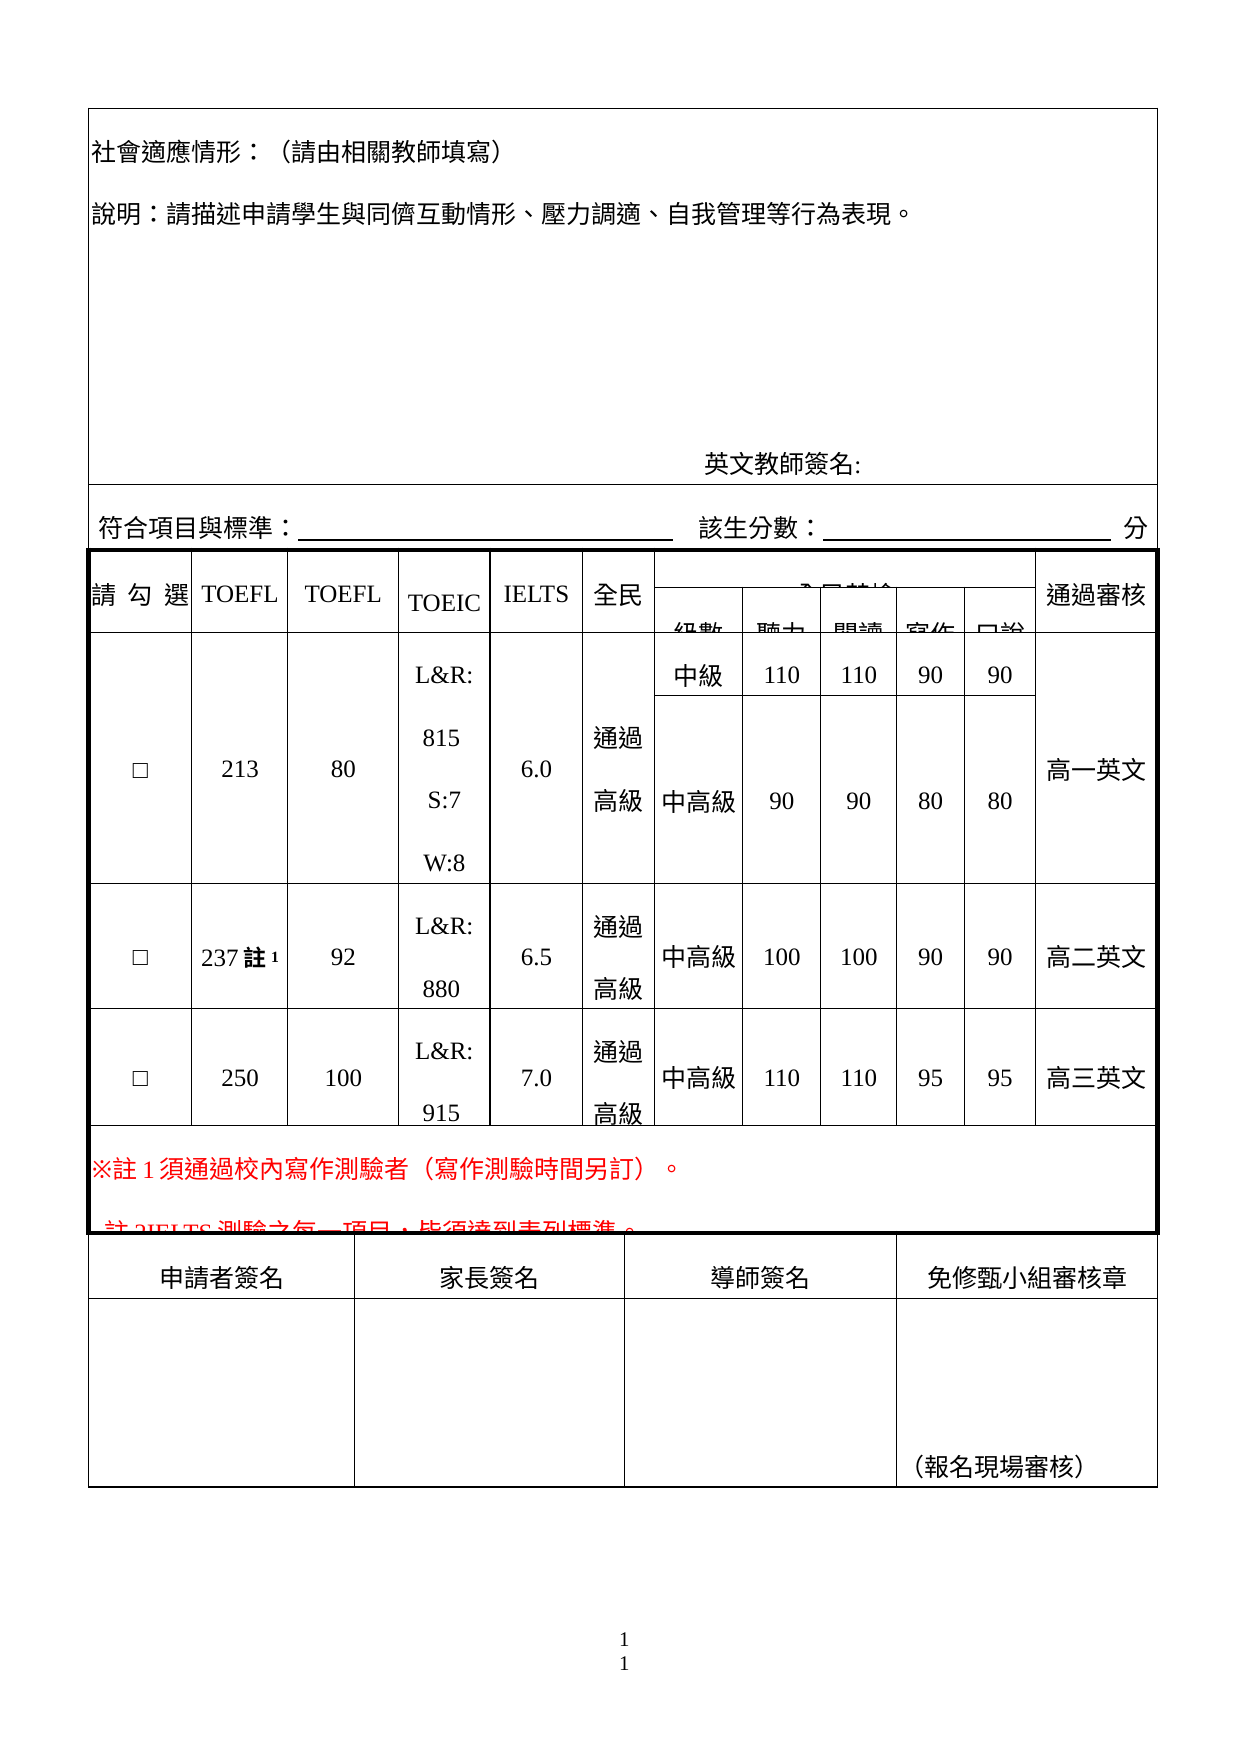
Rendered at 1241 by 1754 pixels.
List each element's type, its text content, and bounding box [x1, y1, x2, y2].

table_cell 250 [192, 1009, 287, 1125]
table_cell 213 [192, 633, 287, 883]
table_cell 7.0 [491, 1009, 582, 1125]
table_cell 90 [897, 633, 964, 695]
table_cell 聽力 [743, 588, 820, 632]
table_cell □ [91, 1009, 191, 1125]
table_cell [625, 1299, 896, 1486]
table_cell 免修甄小組審核章 [897, 1235, 1157, 1298]
table_cell 通過審核者 免修項目 [1036, 552, 1155, 632]
table_cell □ [91, 633, 191, 883]
table_cell L&R: 815 S:7 W:8 [399, 633, 489, 883]
table_cell 100 [288, 1009, 398, 1125]
table_cell [355, 1299, 624, 1486]
table_cell 口說 [965, 588, 1035, 632]
table_cell 237註1 [192, 884, 287, 1007]
table_cell 全民英檢 [655, 552, 1035, 587]
table_cell 100 [743, 884, 820, 1007]
table_cell 110 [821, 1009, 896, 1125]
table_cell 90 [821, 696, 896, 883]
table_cell 中級 [655, 633, 742, 695]
table_cell TOEFL －CBT [192, 552, 287, 632]
table_cell 通過高級 [583, 884, 654, 1007]
table_cell 社會適應情形：（請由相關教師填寫） 說明：請描述申請學生與同儕互動情形、壓力調適、自我管理等行為表現。 英文教師簽名: [89, 109, 1157, 484]
table_cell TOEFL －IBT [288, 552, 398, 632]
table_cell 80 [965, 696, 1035, 883]
table_cell 符合項目與標準： 該生分數： 分 [89, 485, 1157, 547]
table_cell L&R: 880 S:8 W:9 [399, 884, 489, 1007]
table_cell 高二英文 [1036, 884, 1155, 1007]
table_cell 導師簽名 [625, 1235, 896, 1298]
table_cell [89, 1299, 354, 1486]
table_cell 中高級 [655, 884, 742, 1007]
table_cell 110 [743, 633, 820, 695]
table_cell 100 [821, 884, 896, 1007]
table_cell 110 [821, 633, 896, 695]
table_cell 通過高級 [583, 633, 654, 883]
table_cell 高一英文 [1036, 633, 1155, 883]
table_cell L&R: 915 S:8 W:9 [399, 1009, 489, 1125]
table_cell ※註1須通過校內寫作測驗者（寫作測驗時間另訂）。 註2IELTS測驗之每一項目，皆須達到表列標準。 註③TOEIC測驗之L&R、S與W皆須達到表列標準。 註④以上標準化測驗採計時間為發證後2年內。 [91, 1126, 1155, 1231]
table_cell 92 [288, 884, 398, 1007]
table_cell （報名現場審核） [897, 1299, 1157, 1486]
table_cell 中高級 [655, 1009, 742, 1125]
table_cell □ [91, 884, 191, 1007]
table_cell 90 [965, 884, 1035, 1007]
table_cell 90 [897, 884, 964, 1007]
table_cell 80 [897, 696, 964, 883]
table_cell 寫作 [897, 588, 964, 632]
table_cell 90 [965, 633, 1035, 695]
table_cell 6.0 [491, 633, 582, 883]
table_cell 95 [965, 1009, 1035, 1125]
table_cell 口說 [980, 627, 995, 632]
table_cell 80 [288, 633, 398, 883]
table_cell 高三英文 [1036, 1009, 1155, 1125]
table_cell 90 [743, 696, 820, 883]
table_cell 申請者簽名 [89, 1235, 354, 1298]
table_cell 95 [897, 1009, 964, 1125]
table_cell 中高級 [655, 696, 742, 883]
table_cell 閱讀 [821, 588, 896, 632]
table_cell 通過高級 [583, 1009, 654, 1125]
table_cell 全民 英檢 [583, 552, 654, 632]
table_cell TOEIC [399, 552, 489, 632]
table_cell 家長簽名 [355, 1235, 624, 1298]
table_cell 6.5 [491, 884, 582, 1007]
table_cell 級數 [655, 588, 742, 632]
table_cell IELTS 註2 [491, 552, 582, 632]
table_cell 110 [743, 1009, 820, 1125]
table_cell 請勾選符合條件 [91, 552, 191, 632]
